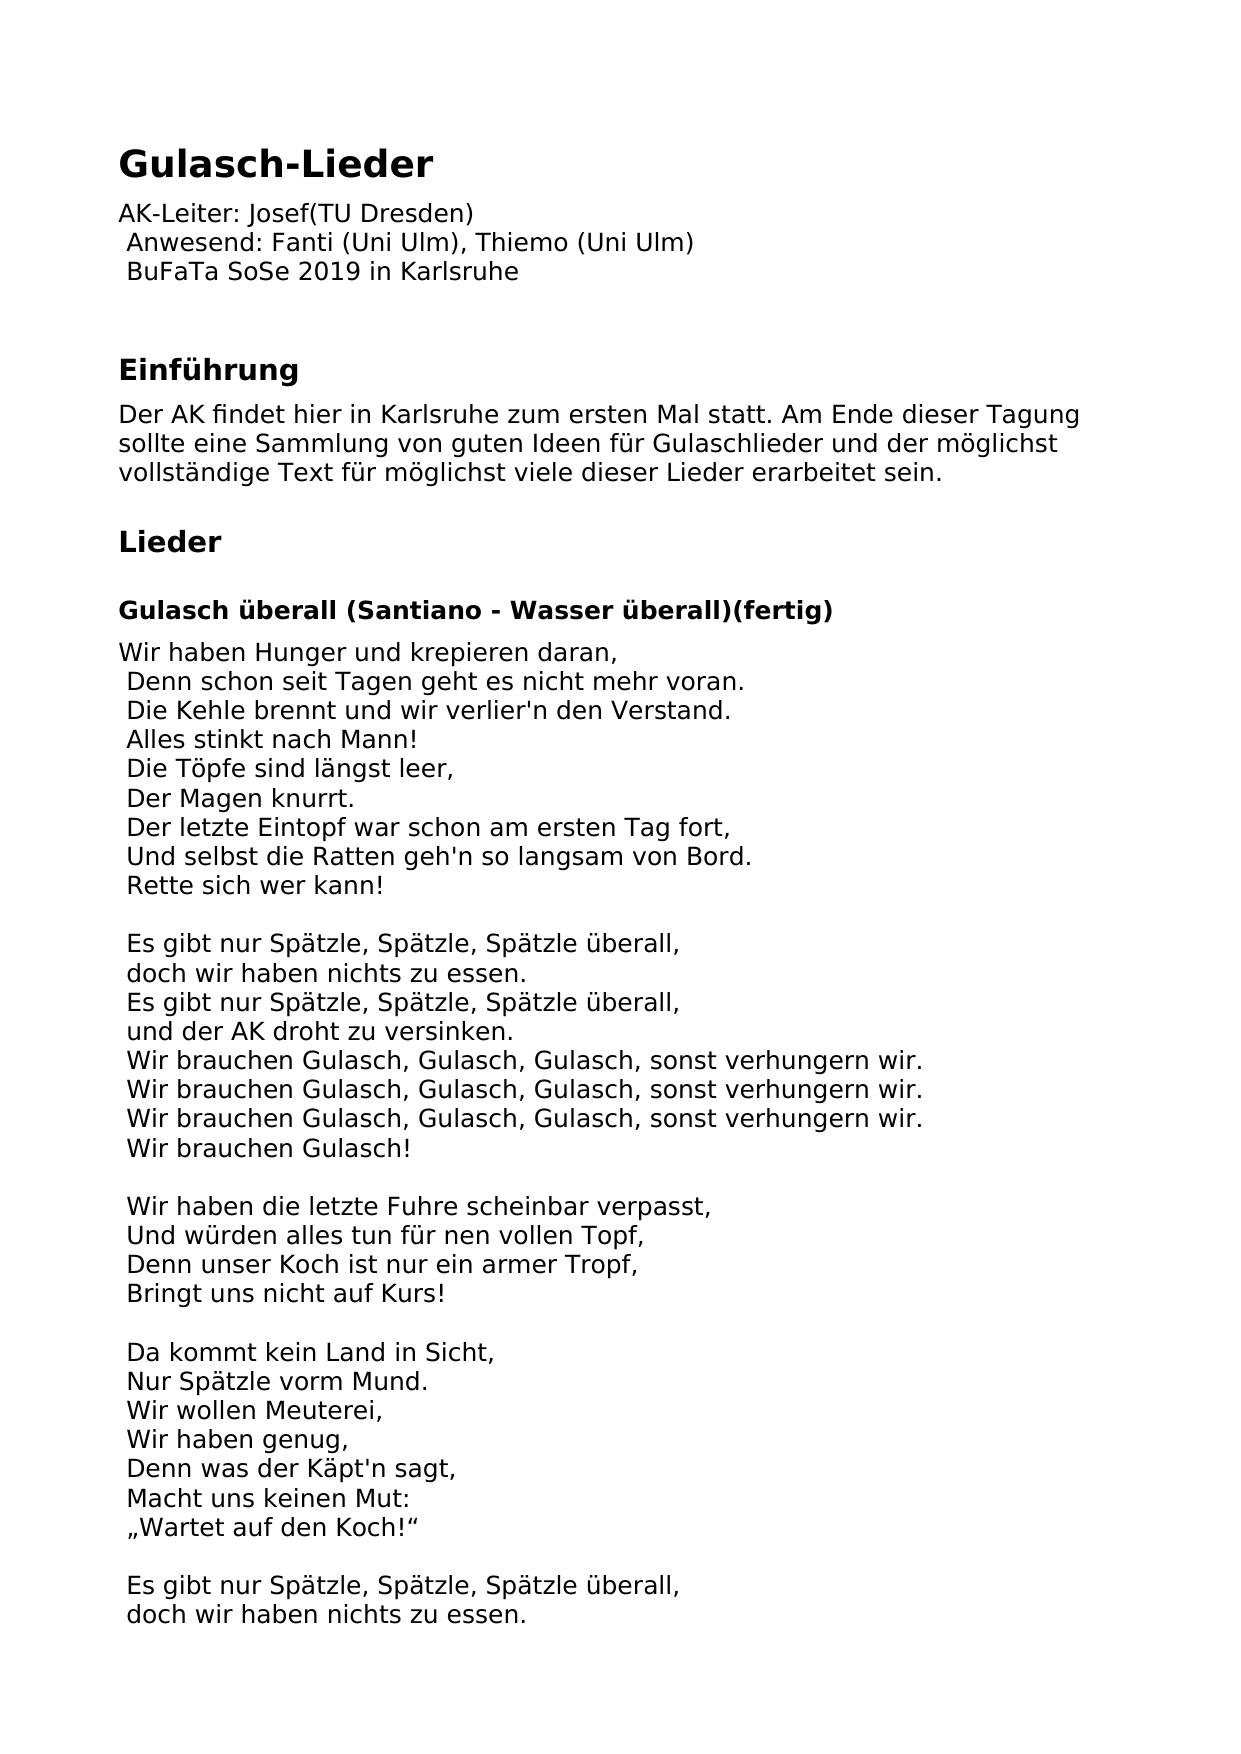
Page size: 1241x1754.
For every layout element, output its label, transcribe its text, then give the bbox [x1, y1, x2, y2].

subtitle Gulasch-Lieder [118, 143, 1122, 187]
subtitle Gulasch überall (Santiano - Wasser überall)(fertig) [118, 596, 1122, 626]
text Wir haben Hunger und krepieren daran, Denn schon seit Tagen geht es nicht mehr voran. Die Kehle brennt und wir verlier'n den Verstand. Alles stinkt nach Mann! Die Töpfe sind längst leer, Der Magen knurrt. Der letzte Eintopf war schon am ersten Tag fort, Und selbst die Ratten geh'n so langsam von Bord. Rette sich wer kann! Es gibt nur Spätzle, Spätzle, Spätzle überall, doch wir haben nichts zu essen. Es gibt nur Spätzle, Spätzle, Spätzle überall, und der AK droht zu versinken. Wir brauchen Gulasch, Gulasch, Gulasch, sonst verhungern wir. Wir brauchen Gulasch, Gulasch, Gulasch, sonst verhungern wir. Wir brauchen Gulasch, Gulasch, Gulasch, sonst verhungern wir. Wir brauchen Gulasch! Wir haben die letzte Fuhre scheinbar verpasst, Und würden alles tun für nen vollen Topf, Denn unser Koch ist nur ein armer Tropf, Bringt uns nicht auf Kurs! Da kommt kein Land in Sicht, Nur Spätzle vorm Mund. Wir wollen Meuterei, Wir haben genug, Denn was der Käpt'n sagt, Macht uns keinen Mut: „Wartet auf den Koch!“ Es gibt nur Spätzle, Spätzle, Spätzle überall, doch wir haben nichts zu essen. [118, 638, 1122, 1630]
subtitle Lieder [118, 525, 1122, 559]
subtitle Einführung [118, 353, 1122, 387]
text Der AK findet hier in Karlsruhe zum ersten Mal statt. Am Ende dieser Tagung sollte eine Sammlung von guten Ideen für Gulaschlieder und der möglichst vollständige Text für möglichst viele dieser Lieder erarbeitet sein. [118, 400, 1122, 487]
text AK-Leiter: Josef(TU Dresden) Anwesend: Fanti (Uni Ulm), Thiemo (Uni Ulm) BuFaTa SoSe 2019 in Karlsruhe [118, 199, 1122, 316]
